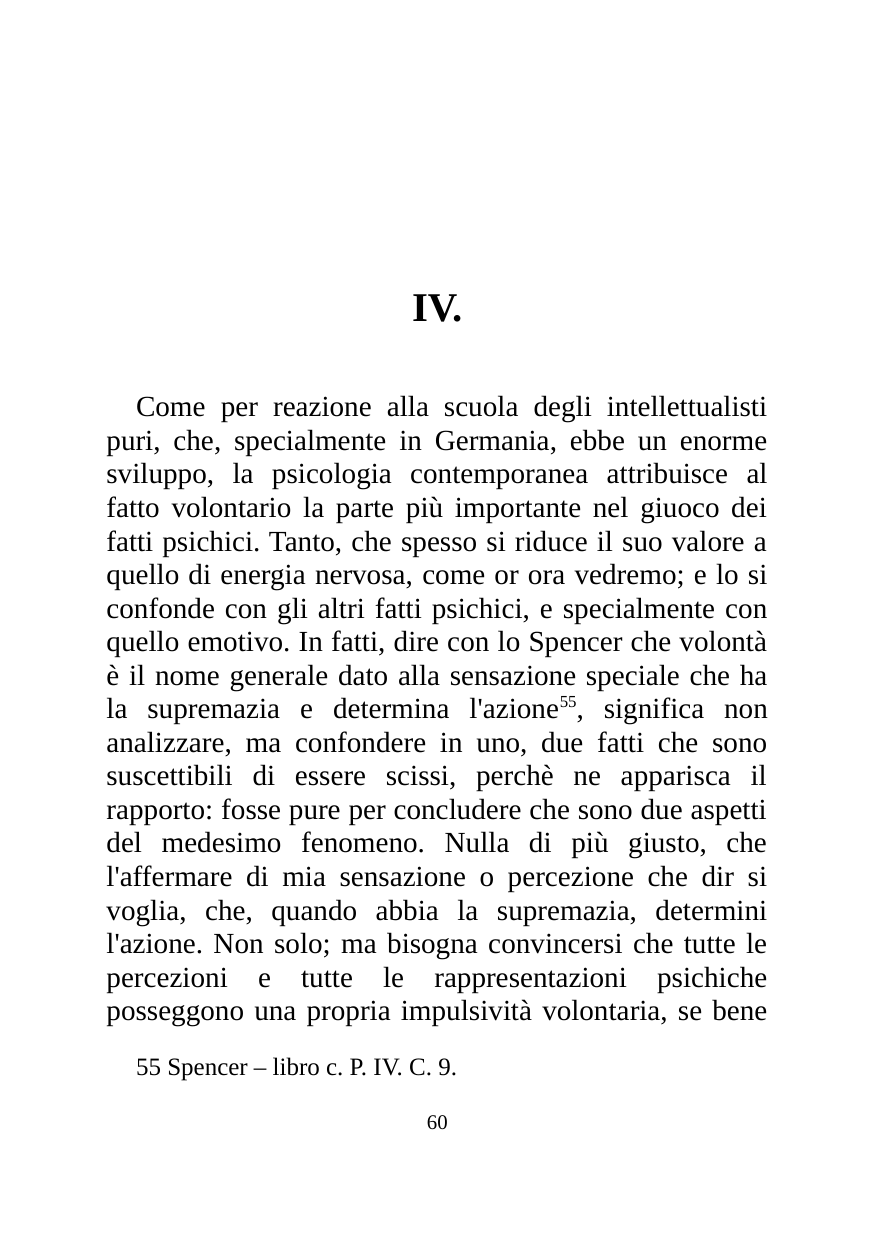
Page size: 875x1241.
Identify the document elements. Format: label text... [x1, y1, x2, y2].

subtitle IV. [106, 283, 768, 330]
text Spencer – libro c. P. IV. C. 9. [106, 1052, 768, 1080]
text Come per reazione alla scuola degli intellettualisti puri, che, specialmente in Germania, ebbe un enorme sviluppo, la psicologia contemporanea attribuisce al fatto volontario la parte più importante nel giuoco dei fatti psichici. Tanto, che spesso si riduce il suo valore a quello di energia nervosa, come or ora vedremo; e lo si confonde con gli altri fatti psichici, e specialmente con quello emotivo. In fatti, dire con lo Spencer che volontà è il nome generale dato alla sensazione speciale che ha la supremazia e determina l'azione, significa non analizzare, ma confondere in uno, due fatti che sono suscettibili di essere scissi, perchè ne apparisca il rapporto: fosse pure per concludere che sono due aspetti del medesimo fenomeno. Nulla di più giusto, che l'affermare di mia sensazione o percezione che dir si voglia, che, quando abbia la supremazia, determini l'azione. Non solo; ma bisogna convincersi che tutte le percezioni e tutte le rappresentazioni psichiche posseggono una propria impulsività volontaria, se bene [106, 389, 768, 1027]
